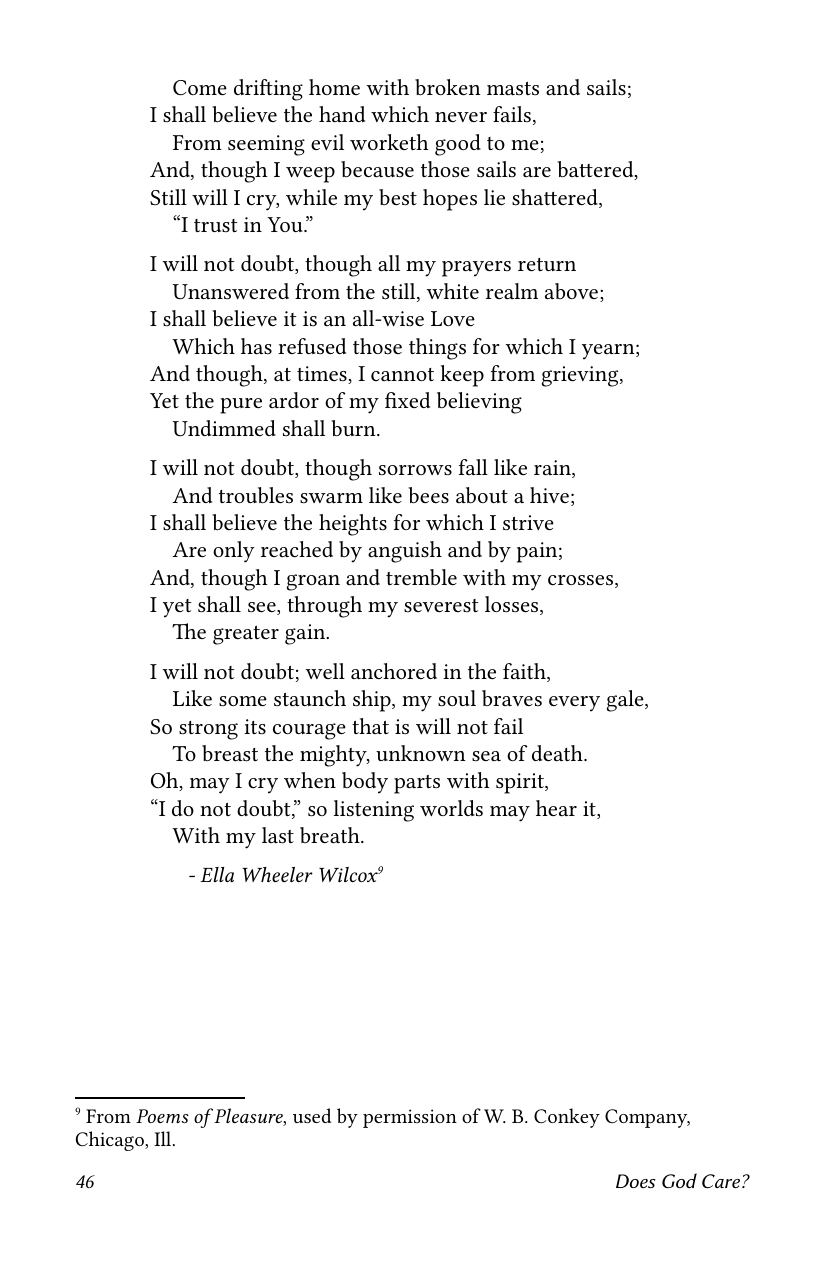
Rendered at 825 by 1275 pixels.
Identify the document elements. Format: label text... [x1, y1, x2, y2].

text Unanswered from the still, white realm above; [150, 279, 750, 305]
text Oh, may I cry when body parts with spirit, [150, 768, 750, 794]
text To breast the mighty, unknown sea of death. [150, 741, 750, 767]
text I will not doubt, though sorrows fall like rain, [150, 455, 750, 481]
text I shall believe it is an all-wise Love [150, 306, 750, 332]
text “I trust in You.” [150, 212, 750, 238]
text I shall believe the hand which never fails, [150, 102, 750, 128]
text I shall believe the heights for which I strive [150, 510, 750, 536]
text Are only reached by anguish and by pain; [150, 537, 750, 563]
text I will not doubt; well anchored in the faith, [150, 659, 750, 685]
text I yet shall see, through my severest losses, [150, 592, 750, 618]
text With my last breath. [150, 823, 750, 849]
text And though, at times, I cannot keep from grieving, [150, 361, 750, 387]
text From seeming evil worketh good to me; [150, 130, 750, 156]
text - Ella Wheeler Wilcox [187, 863, 750, 887]
text Like some staunch ship, my soul braves every gale, [150, 686, 750, 712]
text I will not doubt, though all my prayers return [150, 251, 750, 277]
text Yet the pure ardor of my fixed believing [150, 388, 750, 414]
text Still will I cry, while my best hopes lie shattered, [150, 184, 750, 211]
text Come drifting home with broken masts and sails; [150, 75, 750, 101]
text And, though I groan and tremble with my crosses, [150, 565, 750, 591]
text And, though I weep because those sails are battered, [150, 157, 750, 183]
text Which has refused those things for which I yearn; [150, 333, 750, 360]
text So strong its courage that is will not fail [150, 714, 750, 740]
text And troubles swarm like bees about a hive; [150, 482, 750, 509]
text From Poems of Pleasure, used by permission of W. B. Conkey Company, Chicago, Ill. [75, 1104, 750, 1152]
text The greater gain. [150, 619, 750, 646]
text Undimmed shall burn. [150, 416, 750, 442]
text “I do not doubt,” so listening worlds may hear it, [150, 796, 750, 822]
